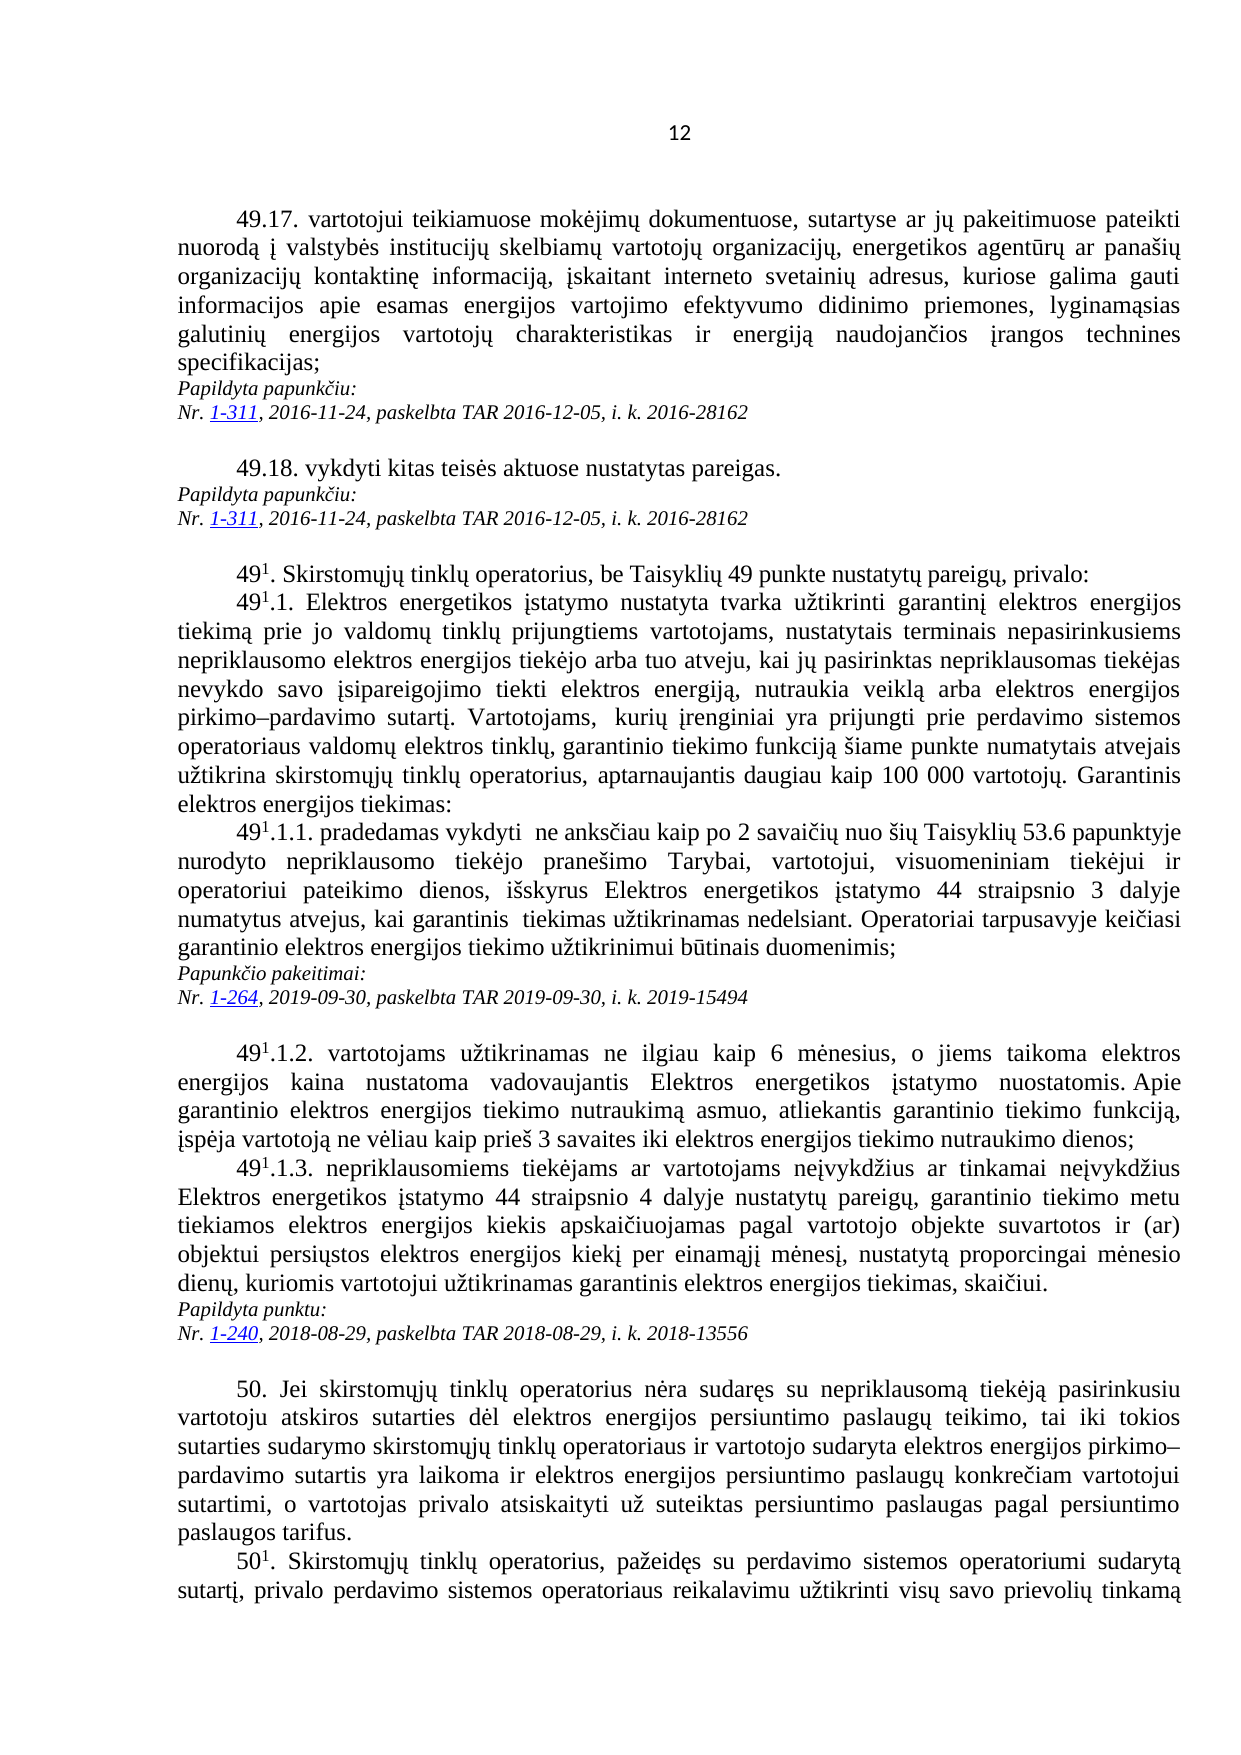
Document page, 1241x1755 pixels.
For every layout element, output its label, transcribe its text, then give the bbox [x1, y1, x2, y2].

text 49.17. vartotojui teikiamuose mokėjimų dokumentuose, sutartyse ar jų pakeitimuose pateikti nuorodą į valstybės institucijų skelbiamų vartotojų organizacijų, energetikos agentūrų ar panašių organizacijų kontaktinę informaciją, įskaitant interneto svetainių adresus, kuriose galima gauti informacijos apie esamas energijos vartojimo efektyvumo didinimo priemones, lyginamąsias galutinių energijos vartotojų charakteristikas ir energiją naudojančios įrangos technines specifikacijas; [177, 204, 1181, 376]
text Nr. 1-311, 2016-11-24, paskelbta TAR 2016-12-05, i. k. 2016-28162 [177, 506, 1181, 530]
text 49.18. vykdyti kitas teisės aktuose nustatytas pareigas. [177, 453, 1181, 482]
text Papildyta punktu: [177, 1297, 1181, 1321]
text Nr. 1-264, 2019-09-30, paskelbta TAR 2019-09-30, i. k. 2019-15494 [177, 985, 1181, 1009]
text 491.1.2. vartotojams užtikrinamas ne ilgiau kaip 6 mėnesius, o jiems taikoma elektros energijos kaina nustatoma vadovaujantis Elektros energetikos įstatymo nuostatomis. Apie garantinio elektros energijos tiekimo nutraukimą asmuo, atliekantis garantinio tiekimo funkciją, įspėja vartotoją ne vėliau kaip prieš 3 savaites iki elektros energijos tiekimo nutraukimo dienos; [177, 1038, 1181, 1153]
text Papildyta papunkčiu: [177, 376, 1181, 400]
text Nr. 1-240, 2018-08-29, paskelbta TAR 2018-08-29, i. k. 2018-13556 [177, 1321, 1181, 1345]
text Papildyta papunkčiu: [177, 482, 1181, 506]
text 491.1.3. nepriklausomiems tiekėjams ar vartotojams neįvykdžius ar tinkamai neįvykdžius Elektros energetikos įstatymo 44 straipsnio 4 dalyje nustatytų pareigų, garantinio tiekimo metu tiekiamos elektros energijos kiekis apskaičiuojamas pagal vartotojo objekte suvartotos ir (ar) objektui persiųstos elektros energijos kiekį per einamąjį mėnesį, nustatytą proporcingai mėnesio dienų, kuriomis vartotojui užtikrinamas garantinis elektros energijos tiekimas, skaičiui. [177, 1153, 1181, 1297]
text Papunkčio pakeitimai: [177, 961, 1181, 985]
text 491.1.1. pradedamas vykdyti ne anksčiau kaip po 2 savaičių nuo šių Taisyklių 53.6 papunktyje nurodyto nepriklausomo tiekėjo pranešimo Tarybai, vartotojui, visuomeniniam tiekėjui ir operatoriui pateikimo dienos, išskyrus Elektros energetikos įstatymo 44 straipsnio 3 dalyje numatytus atvejus, kai garantinis tiekimas užtikrinamas nedelsiant. Operatoriai tarpusavyje keičiasi garantinio elektros energijos tiekimo užtikrinimui būtinais duomenimis; [177, 817, 1181, 961]
text Nr. 1-311, 2016-11-24, paskelbta TAR 2016-12-05, i. k. 2016-28162 [177, 400, 1181, 424]
text 491. Skirstomųjų tinklų operatorius, be Taisyklių 49 punkte nustatytų pareigų, privalo: [177, 559, 1181, 587]
text 501. Skirstomųjų tinklų operatorius, pažeidęs su perdavimo sistemos operatoriumi sudarytą sutartį, privalo perdavimo sistemos operatoriaus reikalavimu užtikrinti visų savo prievolių tinkamą [177, 1546, 1181, 1604]
text 491.1. Elektros energetikos įstatymo nustatyta tvarka užtikrinti garantinį elektros energijos tiekimą prie jo valdomų tinklų prijungtiems vartotojams, nustatytais terminais nepasirinkusiems nepriklausomo elektros energijos tiekėjo arba tuo atveju, kai jų pasirinktas nepriklausomas tiekėjas nevykdo savo įsipareigojimo tiekti elektros energiją, nutraukia veiklą arba elektros energijos pirkimo–pardavimo sutartį. Vartotojams, kurių įrenginiai yra prijungti prie perdavimo sistemos operatoriaus valdomų elektros tinklų, garantinio tiekimo funkciją šiame punkte numatytais atvejais užtikrina skirstomųjų tinklų operatorius, aptarnaujantis daugiau kaip 100 000 vartotojų. Garantinis elektros energijos tiekimas: [177, 587, 1181, 817]
text 50. Jei skirstomųjų tinklų operatorius nėra sudaręs su nepriklausomą tiekėją pasirinkusiu vartotoju atskiros sutarties dėl elektros energijos persiuntimo paslaugų teikimo, tai iki tokios sutarties sudarymo skirstomųjų tinklų operatoriaus ir vartotojo sudaryta elektros energijos pirkimo–pardavimo sutartis yra laikoma ir elektros energijos persiuntimo paslaugų konkrečiam vartotojui sutartimi, o vartotojas privalo atsiskaityti už suteiktas persiuntimo paslaugas pagal persiuntimo paslaugos tarifus. [177, 1374, 1181, 1546]
